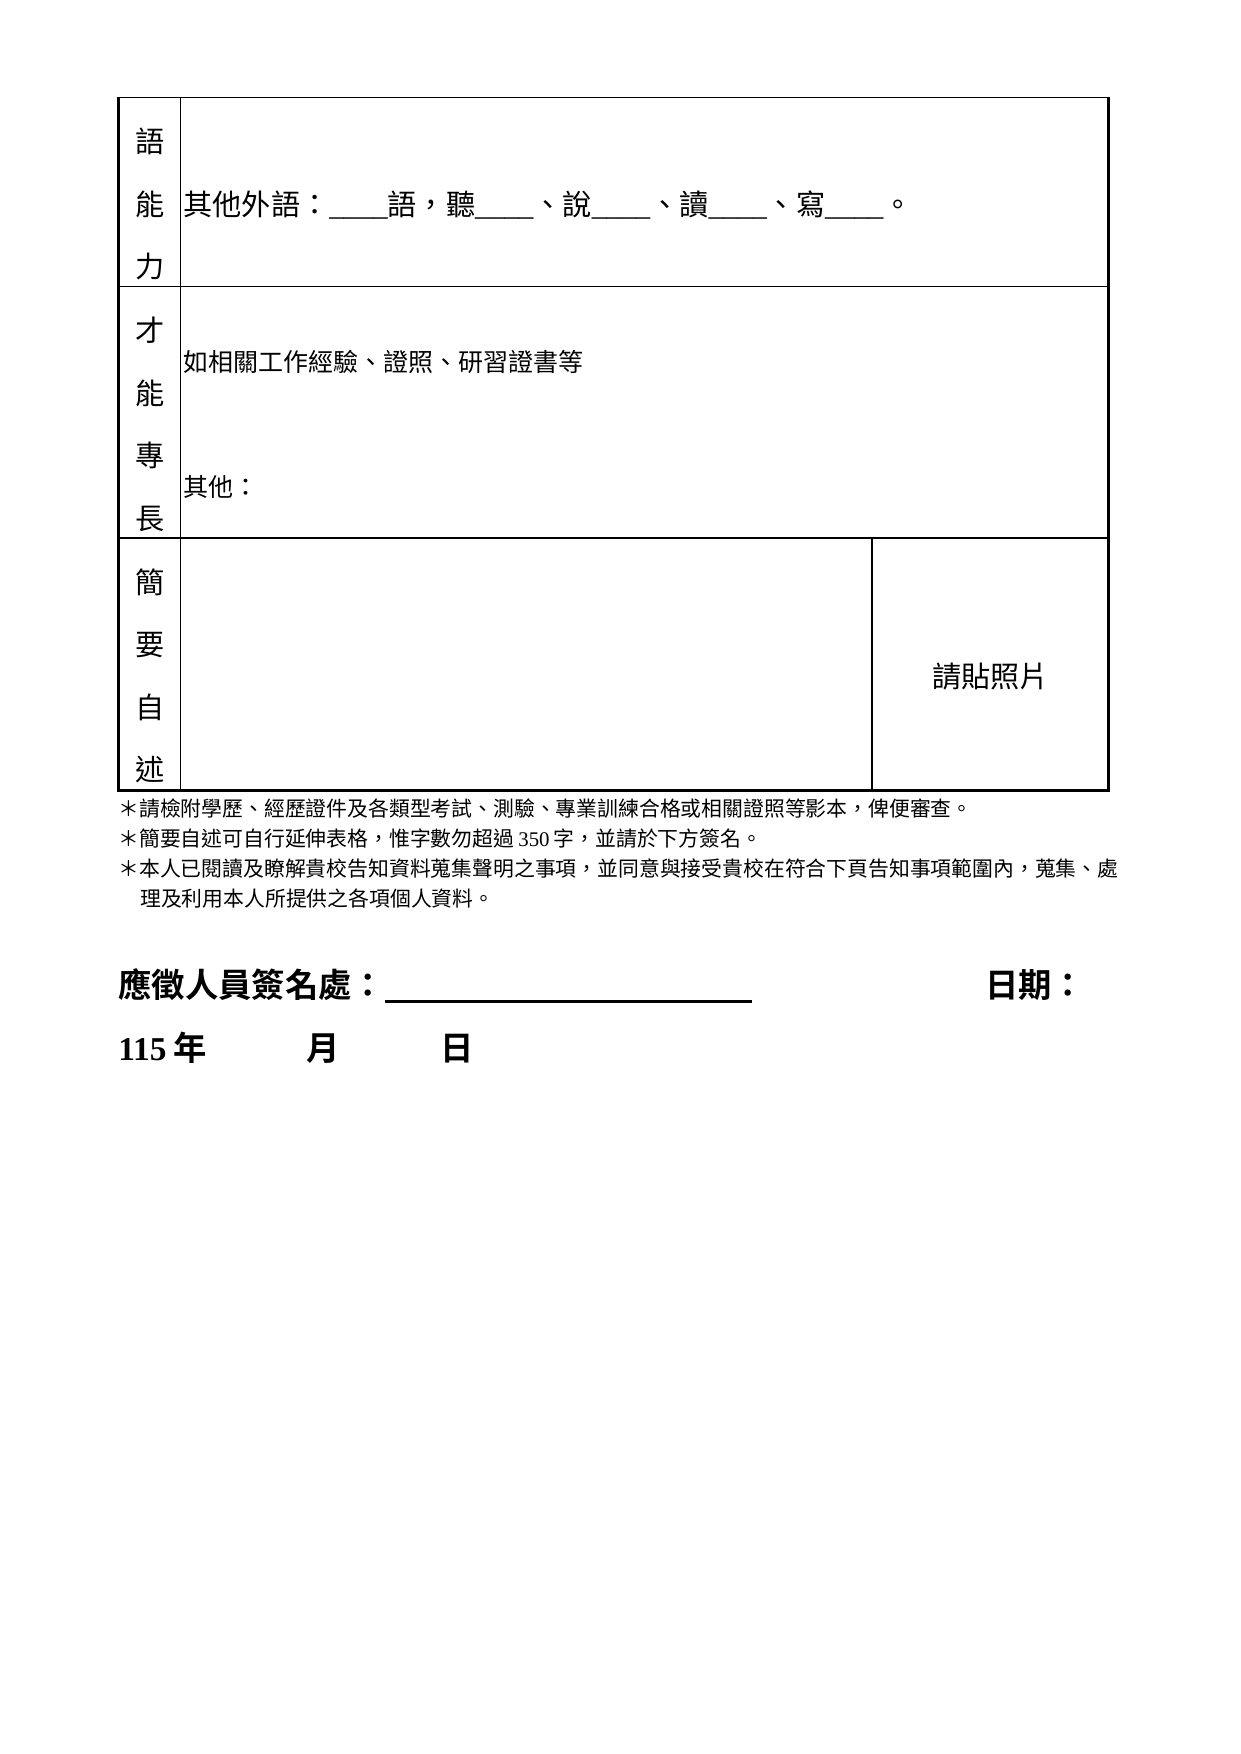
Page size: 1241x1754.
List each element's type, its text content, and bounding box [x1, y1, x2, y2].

table_cell 請貼照片 [873, 539, 1107, 789]
table_cell [181, 539, 871, 789]
table_cell 語能力 [120, 98, 180, 286]
table_cell 簡要自述 [120, 539, 180, 789]
text ＊簡要自述可自行延伸表格，惟字數勿超過350字，並請於下方簽名。 [118, 822, 1122, 852]
table_cell 其他外語：____語，聽____、說____、讀____、寫____。 [181, 98, 1107, 286]
table_cell 如相關工作經驗、證照、研習證書等 其他： [181, 287, 1107, 537]
text 應徵人員簽名處： 日期：115年 月 日 [118, 942, 1122, 1067]
text ＊請檢附學歷、經歷證件及各類型考試、測驗、專業訓練合格或相關證照等影本，俾便審查。 [118, 792, 1122, 822]
text ＊本人已閱讀及瞭解貴校告知資料蒐集聲明之事項，並同意與接受貴校在符合下頁告知事項範圍內，蒐集、處理及利用本人所提供之各項個人資料。 [118, 852, 1122, 913]
table_cell 才能專長 [120, 287, 180, 537]
